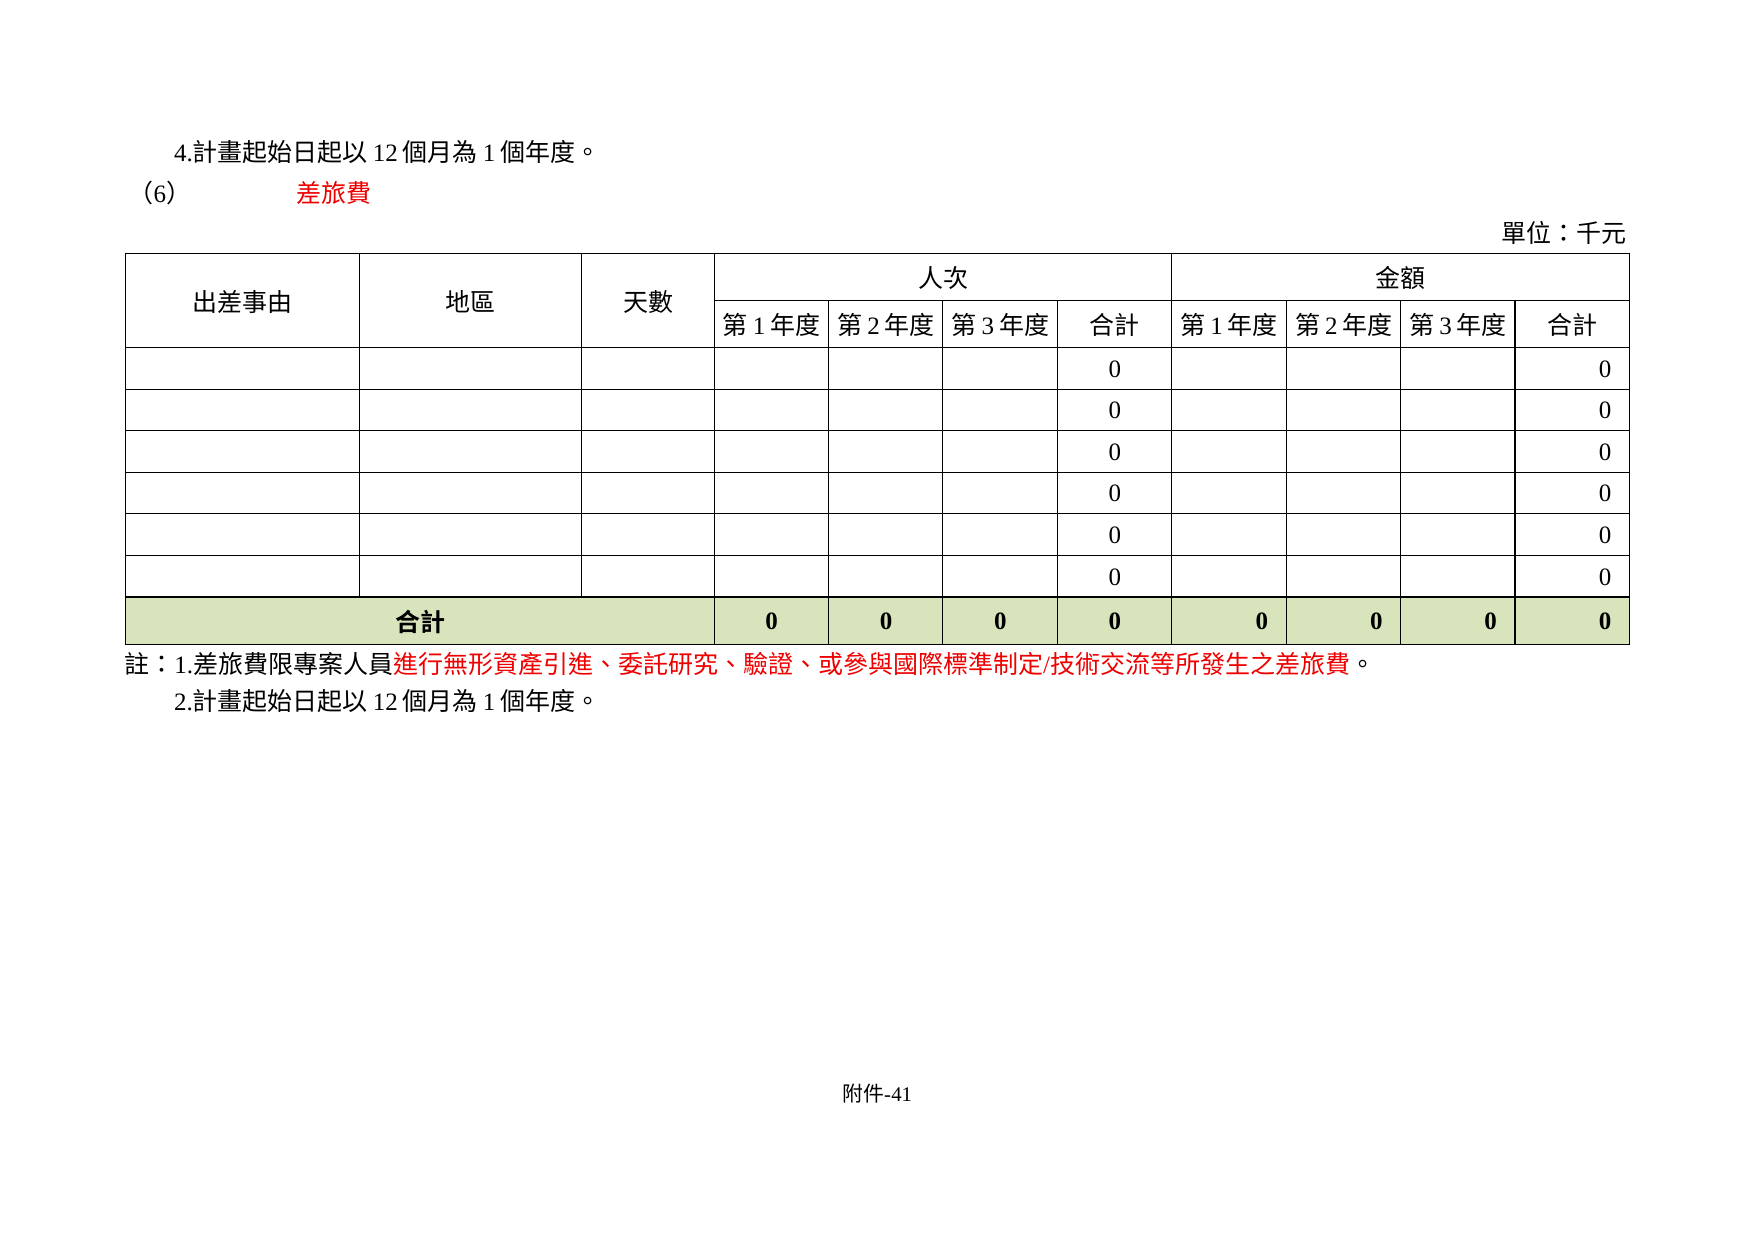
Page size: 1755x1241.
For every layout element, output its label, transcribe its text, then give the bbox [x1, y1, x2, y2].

table_cell 0 [1401, 598, 1514, 644]
table_cell [126, 556, 359, 596]
table_cell 0 [1516, 514, 1629, 555]
table_cell 地區 [360, 254, 581, 347]
table_cell [943, 514, 1057, 555]
table_cell [360, 390, 581, 430]
table_cell [126, 514, 359, 555]
table_cell 合計 [1516, 301, 1629, 347]
table_cell [582, 556, 714, 596]
table_cell [1287, 390, 1400, 430]
table_cell [1401, 390, 1514, 430]
table_cell [1401, 514, 1514, 555]
table_cell [582, 514, 714, 555]
table_cell [126, 431, 359, 472]
text 註：1.差旅費限專案人員進行無形資產引進、委託研究、驗證、或參與國際標準制定/技術交流等所發生之差旅費。 [124, 645, 1630, 681]
table_cell [829, 431, 942, 472]
table_cell [715, 348, 828, 388]
table_cell 0 [1516, 431, 1629, 472]
table_cell 第2年度 [1287, 301, 1400, 347]
table_cell [360, 556, 581, 596]
text 2.計畫起始日起以12個月為1個年度。 [174, 681, 1630, 717]
table_cell [582, 348, 714, 388]
table_cell [582, 431, 714, 472]
table_cell [582, 390, 714, 430]
table_cell 0 [1287, 598, 1400, 644]
table_cell 0 [1516, 348, 1629, 388]
table_cell [943, 390, 1057, 430]
table_cell 第2年度 [829, 301, 942, 347]
table_cell [360, 431, 581, 472]
table_cell 0 [1172, 598, 1286, 644]
table_cell [1172, 348, 1286, 388]
table_cell 0 [943, 598, 1057, 644]
table_cell 0 [715, 598, 828, 644]
table_cell [715, 473, 828, 513]
table_cell [829, 348, 942, 388]
table_cell [1401, 473, 1514, 513]
table_cell 單位：千元 [125, 211, 1629, 252]
text 4.計畫起始日起以12個月為1個年度。 [174, 133, 1630, 169]
table_cell 0 [829, 598, 942, 644]
table_cell [1172, 556, 1286, 596]
table_cell [1401, 431, 1514, 472]
table_cell 天數 [582, 254, 714, 347]
table_cell 第1年度 [715, 301, 828, 347]
table_cell 合計 [1058, 301, 1171, 347]
table_cell [360, 514, 581, 555]
table_cell [1401, 556, 1514, 596]
table_cell 0 [1058, 431, 1171, 472]
table_cell [1172, 514, 1286, 555]
table_cell [126, 390, 359, 430]
table_cell 合計 [126, 598, 714, 644]
table_cell 第1年度 [1172, 301, 1286, 347]
table_cell [1287, 348, 1400, 388]
table_cell [943, 556, 1057, 596]
table_cell 0 [1516, 473, 1629, 513]
table_cell [829, 390, 942, 430]
table_cell 出差事由 [126, 254, 359, 347]
table_cell [943, 431, 1057, 472]
table_cell 金額 [1172, 254, 1629, 300]
table_cell [829, 473, 942, 513]
table_cell 0 [1058, 348, 1171, 388]
table_cell [715, 556, 828, 596]
table_cell [126, 348, 359, 388]
table_cell 0 [1516, 598, 1629, 644]
table_cell [1287, 556, 1400, 596]
table_cell 0 [1516, 390, 1629, 430]
table_cell 第3年度 [1401, 301, 1514, 347]
table_cell [1287, 473, 1400, 513]
table_cell [360, 473, 581, 513]
table_cell 第3年度 [943, 301, 1057, 347]
table_cell [360, 348, 581, 388]
table_cell [1287, 431, 1400, 472]
table_cell [1172, 390, 1286, 430]
table_cell [829, 514, 942, 555]
table_cell [582, 473, 714, 513]
table_cell [943, 348, 1057, 388]
table_cell 人次 [715, 254, 1171, 300]
table_cell [715, 514, 828, 555]
table_cell 0 [1058, 514, 1171, 555]
table_cell [1172, 473, 1286, 513]
table_cell [126, 473, 359, 513]
table_cell [715, 390, 828, 430]
table_cell [829, 556, 942, 596]
table_cell 0 [1058, 473, 1171, 513]
table_cell 0 [1058, 556, 1171, 596]
table_cell [1172, 431, 1286, 472]
table_cell [715, 431, 828, 472]
table_cell 0 [1058, 390, 1171, 430]
table_cell 0 [1058, 598, 1171, 644]
table_cell [1401, 348, 1514, 388]
table_header 差旅費 [125, 169, 1629, 211]
table_cell [943, 473, 1057, 513]
table_cell [1287, 514, 1400, 555]
table_cell 0 [1516, 556, 1629, 596]
